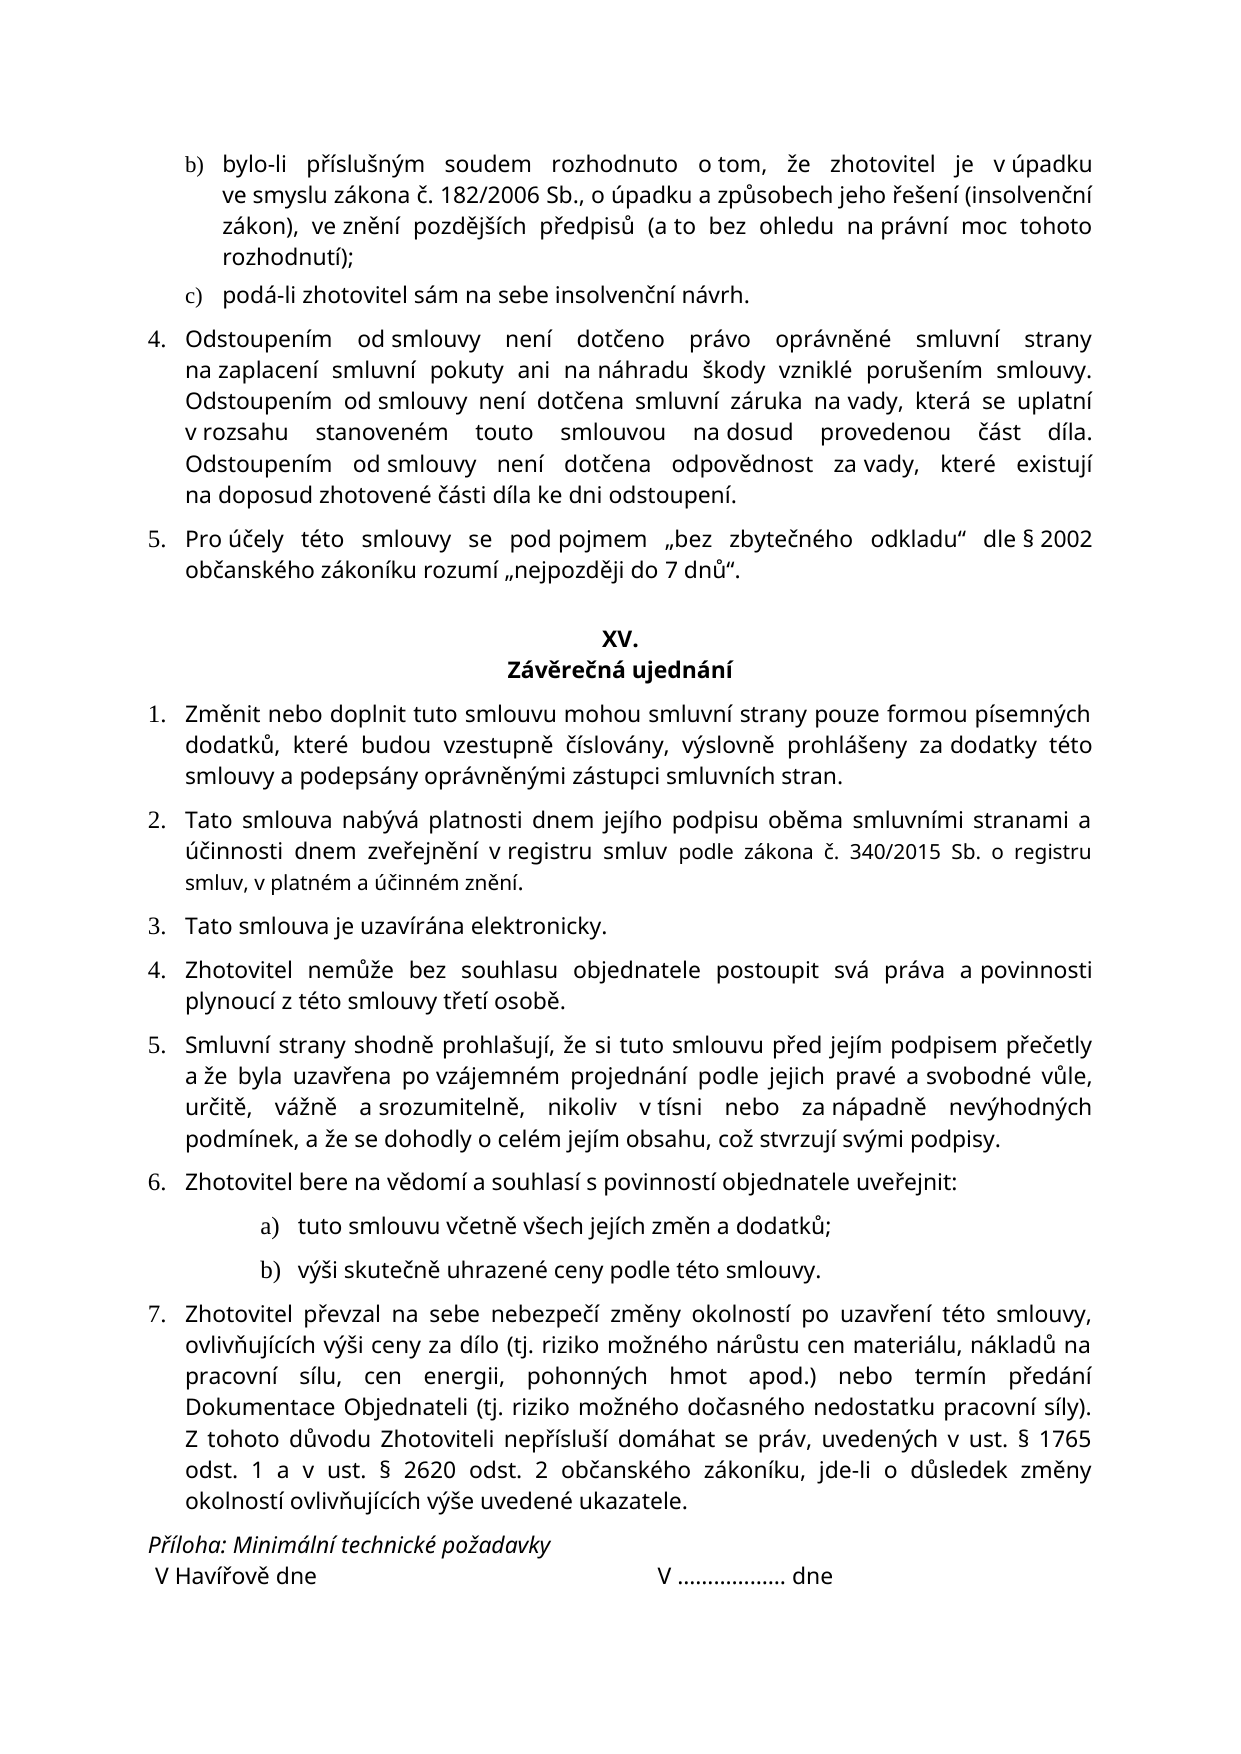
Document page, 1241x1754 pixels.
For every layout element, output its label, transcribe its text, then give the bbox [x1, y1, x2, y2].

list Zhotovitel převzal na sebe nebezpečí změny okolností po uzavření této smlouvy, ovlivňujících výši ceny za dílo (tj. riziko možného nárůstu cen materiálu, nákladů na pracovní sílu, cen energii, pohonných hmot apod.) nebo termín předání Dokumentace Objednateli (tj. riziko možného dočasného nedostatku pracovní síly). Z tohoto důvodu Zhotoviteli nepřísluší domáhat se práv, uvedených v ust. § 1765 odst. 1 a v ust. § 2620 odst. 2 občanského zákoníku, jde-li o důsledek změny okolností ovlivňujících výše uvedené ukazatele. [148, 1298, 1093, 1516]
table_header V ……………… dne [650, 1560, 1085, 1591]
text XV. Závěrečná ujednání [148, 623, 1093, 685]
list podá‑li zhotovitel sám na sebe insolvenční návrh. [185, 279, 1093, 310]
list Tato smlouva nabývá platnosti dnem jejího podpisu oběma smluvními stranami a účinnosti dnem zveřejnění v registru smluv podle zákona č. 340/2015 Sb. o registru smluv, v platném a účinném znění. [148, 804, 1093, 898]
list bylo‑li příslušným soudem rozhodnuto o tom, že zhotovitel je v úpadku ve smyslu zákona č. 182/2006 Sb., o úpadku a způsobech jeho řešení (insolvenční zákon), ve znění pozdějších předpisů (a to bez ohledu na právní moc tohoto rozhodnutí); [185, 148, 1093, 273]
list Smluvní strany shodně prohlašují, že si tuto smlouvu před jejím podpisem přečetly a že byla uzavřena po vzájemném projednání podle jejich pravé a svobodné vůle, určitě, vážně a srozumitelně, nikoliv v tísni nebo za nápadně nevýhodných podmínek, a že se dohodly o celém jejím obsahu, což stvrzují svými podpisy. [148, 1029, 1093, 1154]
list Změnit nebo doplnit tuto smlouvu mohou smluvní strany pouze formou písemných dodatků, které budou vzestupně číslovány, výslovně prohlášeny za dodatky této smlouvy a podepsány oprávněnými zástupci smluvních stran. [148, 698, 1093, 791]
list Tato smlouva je uzavírána elektronicky. [148, 910, 1093, 941]
text Příloha: Minimální technické požadavky [148, 1529, 1093, 1560]
list Zhotovitel nemůže bez souhlasu objednatele postoupit svá práva a povinnosti plynoucí z této smlouvy třetí osobě. [148, 954, 1093, 1016]
list výši skutečně uhrazené ceny podle této smlouvy. [260, 1254, 1093, 1285]
table_header [515, 1560, 650, 1591]
list tuto smlouvu včetně všech jejích změn a dodatků; [260, 1210, 1093, 1241]
list Odstoupením od smlouvy není dotčeno právo oprávněné smluvní strany na zaplacení smluvní pokuty ani na náhradu škody vzniklé porušením smlouvy. Odstoupením od smlouvy není dotčena smluvní záruka na vady, která se uplatní v rozsahu stanoveném touto smlouvou na dosud provedenou část díla. Odstoupením od smlouvy není dotčena odpovědnost za vady, které existují na doposud zhotovené části díla ke dni odstoupení. [148, 323, 1093, 510]
list Zhotovitel bere na vědomí a souhlasí s povinností objednatele uveřejnit: [148, 1166, 1093, 1198]
table_header V Havířově dne [148, 1560, 515, 1591]
list Pro účely této smlouvy se pod pojmem „bez zbytečného odkladu“ dle § 2002 občanského zákoníku rozumí „nejpozději do 7 dnů“. [148, 523, 1093, 585]
